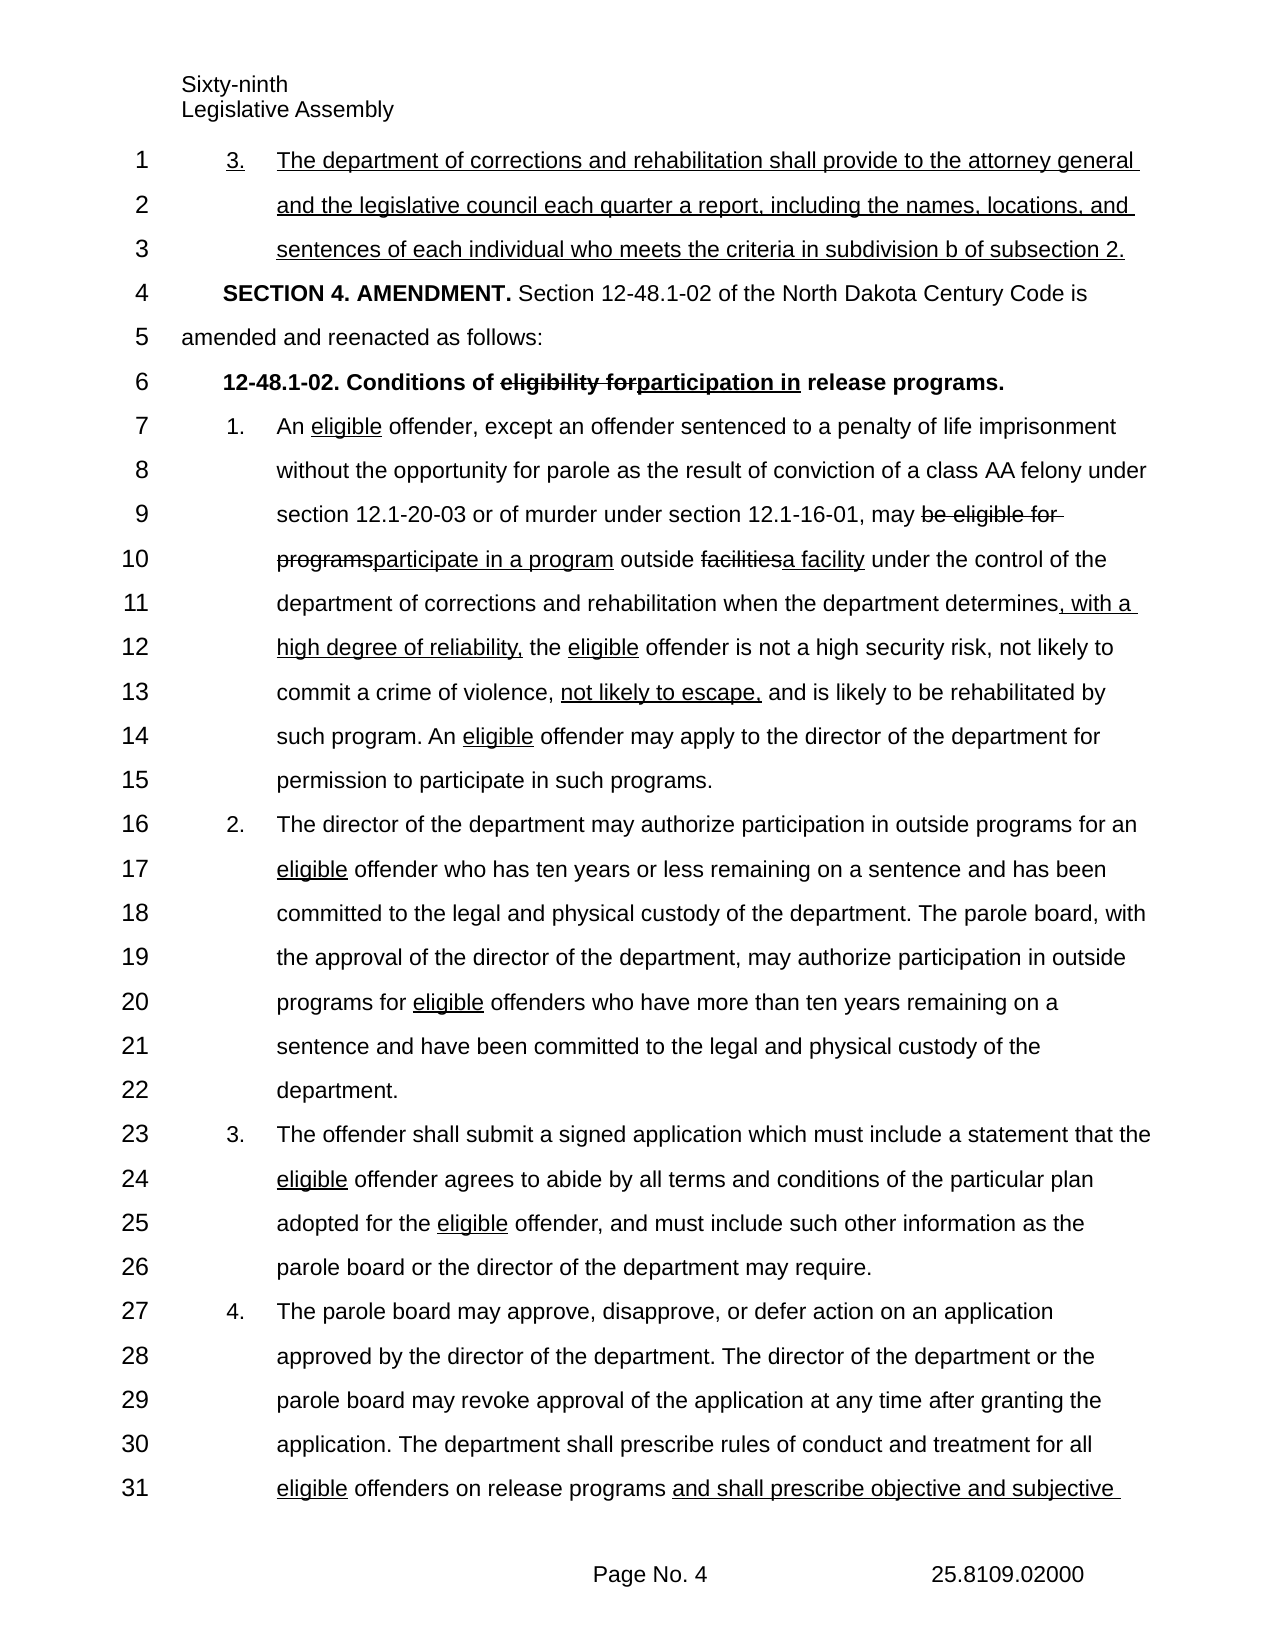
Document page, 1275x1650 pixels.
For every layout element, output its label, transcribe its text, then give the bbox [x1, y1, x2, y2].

text 3. The department of corrections and rehabilitation shall provide to the attorney general and the legislative council each quarter a report, including the names, locations, and sentences of each individual who meets the criteria in subdivision b of subsection 2. [181, 133, 1154, 266]
text 2. The director of the department may authorize participation in outside programs for an eligible offender who has ten years or less remaining on a sentence and has been committed to the legal and physical custody of the department. The parole board, with the approval of the director of the department, may authorize participation in outside programs for eligible offenders who have more than ten years remaining on a sentence and have been committed to the legal and physical custody of the department. [181, 797, 1154, 1107]
text 1. An eligible offender, except an offender sentenced to a penalty of life imprisonment without the opportunity for parole as the result of conviction of a class AA felony under section 12.1‑20‑03 or of murder under section 12.1‑16‑01, may be eligible for programsparticipate in a program outside facilitiesa facility under the control of the department of corrections and rehabilitation when the department determines, with a high degree of reliability, the eligible offender is not a high security risk, not likely to commit a crime of violence, not likely to escape, and is likely to be rehabilitated by such program. An eligible offender may apply to the director of the department for permission to participate in such programs. [181, 399, 1154, 797]
text SECTION 4. AMENDMENT. Section 12‑48.1‑02 of the North Dakota Century Code is amended and reenacted as follows: [181, 266, 1154, 355]
text 3. The offender shall submit a signed application which must include a statement that the eligible offender agrees to abide by all terms and conditions of the particular plan adopted for the eligible offender, and must include such other information as the parole board or the director of the department may require. [181, 1107, 1154, 1284]
subtitle 12‑48.1‑02. Conditions of eligibility forparticipation in release programs. [181, 355, 1154, 399]
text 4. The parole board may approve, disapprove, or defer action on an application approved by the director of the department. The director of the department or the parole board may revoke approval of the application at any time after granting the application. The department shall prescribe rules of conduct and treatment for all eligible offenders on release programs and shall prescribe objective and subjective [181, 1284, 1154, 1506]
